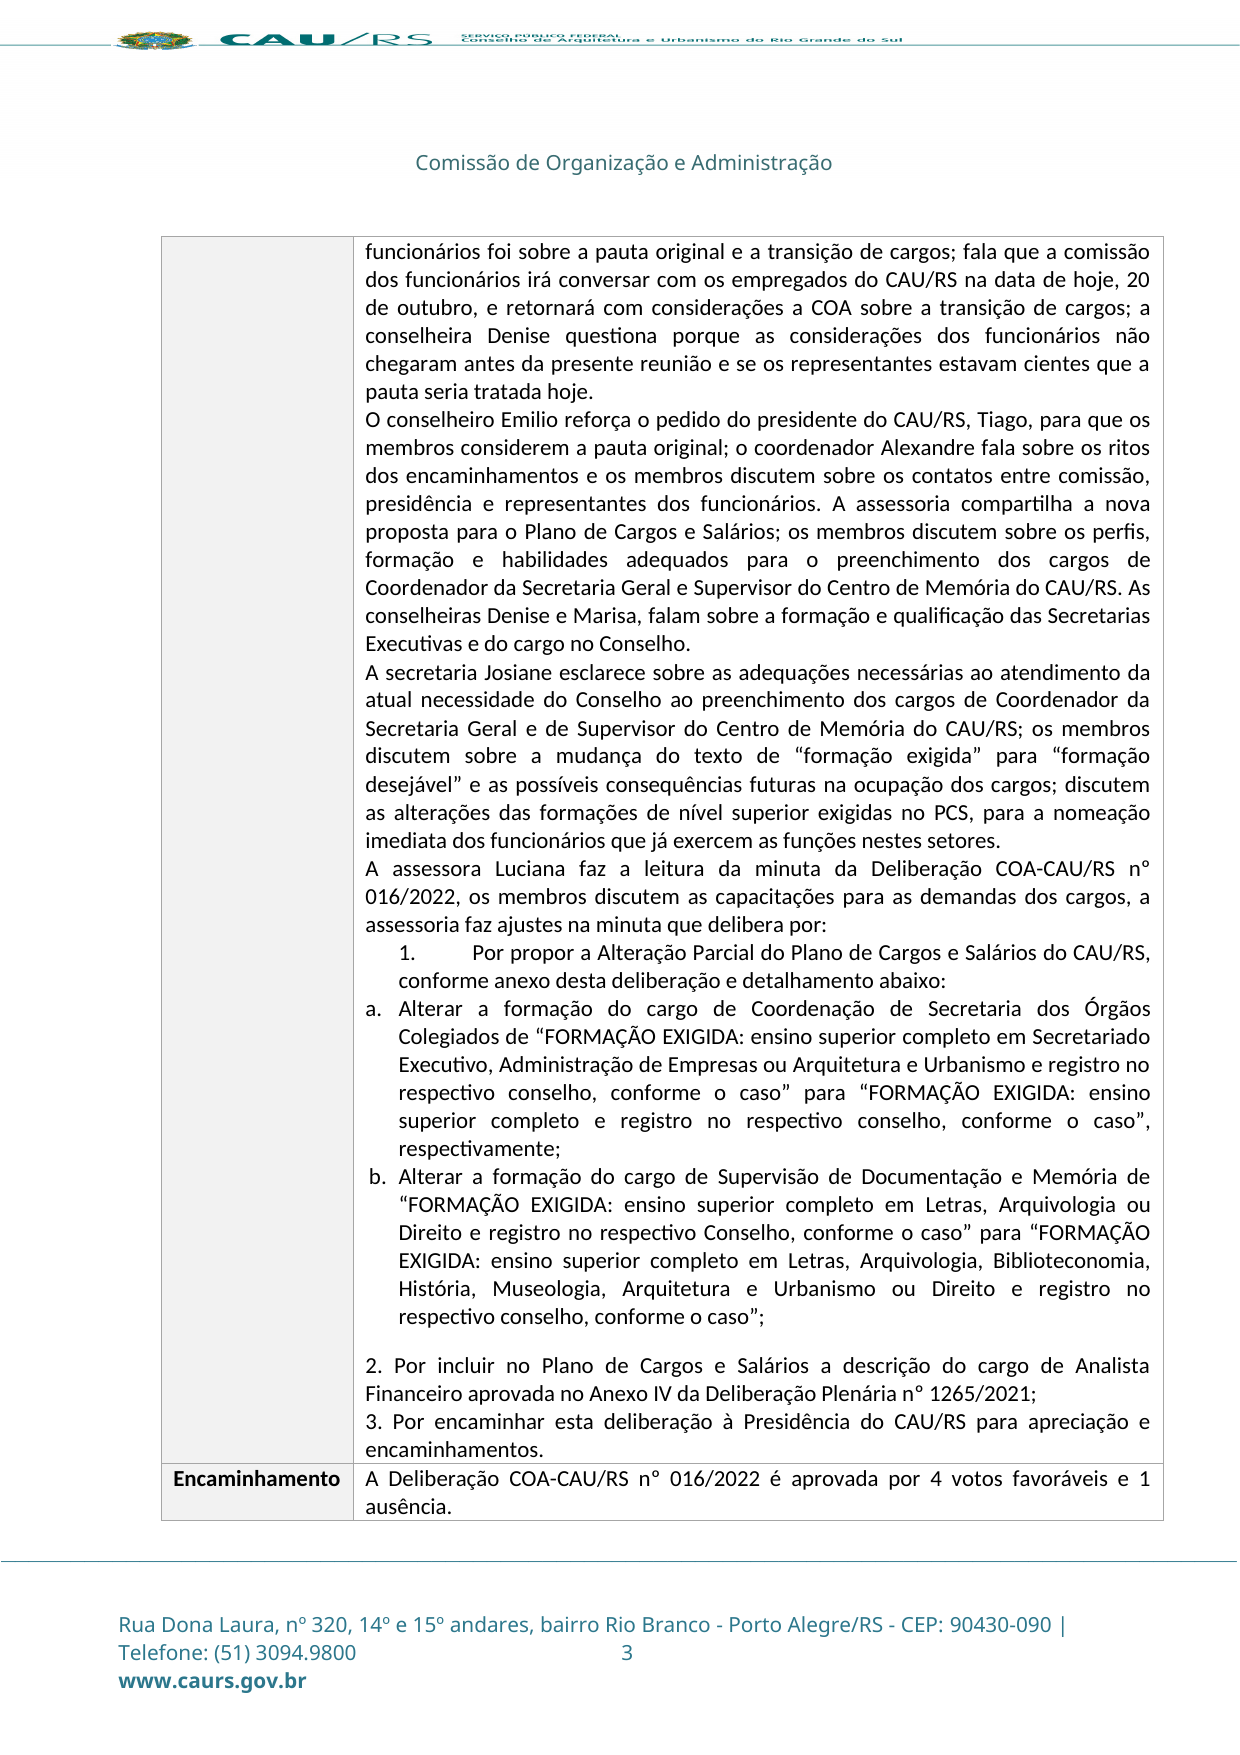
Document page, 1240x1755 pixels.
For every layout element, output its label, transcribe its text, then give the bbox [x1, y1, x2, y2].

table_cell A Deliberação COA-CAU/RS nº 016/2022 é aprovada por 4 votos favoráveis e 1 ausência. [354, 1464, 1163, 1520]
table_cell [162, 237, 353, 1463]
table_cell funcionários foi sobre a pauta original e a transição de cargos; fala que a comissão dos funcionários irá conversar com os empregados do CAU/RS na data de hoje, 20 de outubro, e retornará com considerações a COA sobre a transição de cargos; a conselheira Denise questiona porque as considerações dos funcionários não chegaram antes da presente reunião e se os representantes estavam cientes que a pauta seria tratada hoje. O conselheiro Emilio reforça o pedido do presidente do CAU/RS, Tiago, para que os membros considerem a pauta original; o coordenador Alexandre fala sobre os ritos dos encaminhamentos e os membros discutem sobre os contatos entre comissão, presidência e representantes dos funcionários. A assessoria compartilha a nova proposta para o Plano de Cargos e Salários; os membros discutem sobre os perfis, formação e habilidades adequados para o preenchimento dos cargos de Coordenador da Secretaria Geral e Supervisor do Centro de Memória do CAU/RS. As conselheiras Denise e Marisa, falam sobre a formação e qualificação das Secretarias Executivas e do cargo no Conselho. A secretaria Josiane esclarece sobre as adequações necessárias ao atendimento da atual necessidade do Conselho ao preenchimento dos cargos de Coordenador da Secretaria Geral e de Supervisor do Centro de Memória do CAU/RS; os membros discutem sobre a mudança do texto de “formação exigida” para “formação desejável” e as possíveis consequências futuras na ocupação dos cargos; discutem as alterações das formações de nível superior exigidas no PCS, para a nomeação imediata dos funcionários que já exercem as funções nestes setores. A assessora Luciana faz a leitura da minuta da Deliberação COA-CAU/RS nº 016/2022, os membros discutem as capacitações para as demandas dos cargos, a assessoria faz ajustes na minuta que delibera por: Por propor a Alteração Parcial do Plano de Cargos e Salários do CAU/RS, conforme anexo desta deliberação e detalhamento abaixo: Alterar a formação do cargo de Coordenação de Secretaria dos Órgãos Colegiados de “FORMAÇÃO EXIGIDA: ensino superior completo em Secretariado Executivo, Administração de Empresas ou Arquitetura e Urbanismo e registro no respectivo conselho, conforme o caso” para “FORMAÇÃO EXIGIDA: ensino superior completo e registro no respectivo conselho, conforme o caso”, respectivamente; Alterar a formação do cargo de Supervisão de Documentação e Memória de “FORMAÇÃO EXIGIDA: ensino superior completo em Letras, Arquivologia ou Direito e registro no respectivo Conselho, conforme o caso” para “FORMAÇÃO EXIGIDA: ensino superior completo em Letras, Arquivologia, Biblioteconomia, História, Museologia, Arquitetura e Urbanismo ou Direito e registro no respectivo conselho, conforme o caso”; 2. Por incluir no Plano de Cargos e Salários a descrição do cargo de Analista Financeiro aprovada no Anexo IV da Deliberação Plenária nº 1265/2021; 3. Por encaminhar esta deliberação à Presidência do CAU/RS para apreciação e encaminhamentos. [354, 237, 1163, 1463]
table_cell Encaminhamento [162, 1464, 353, 1520]
